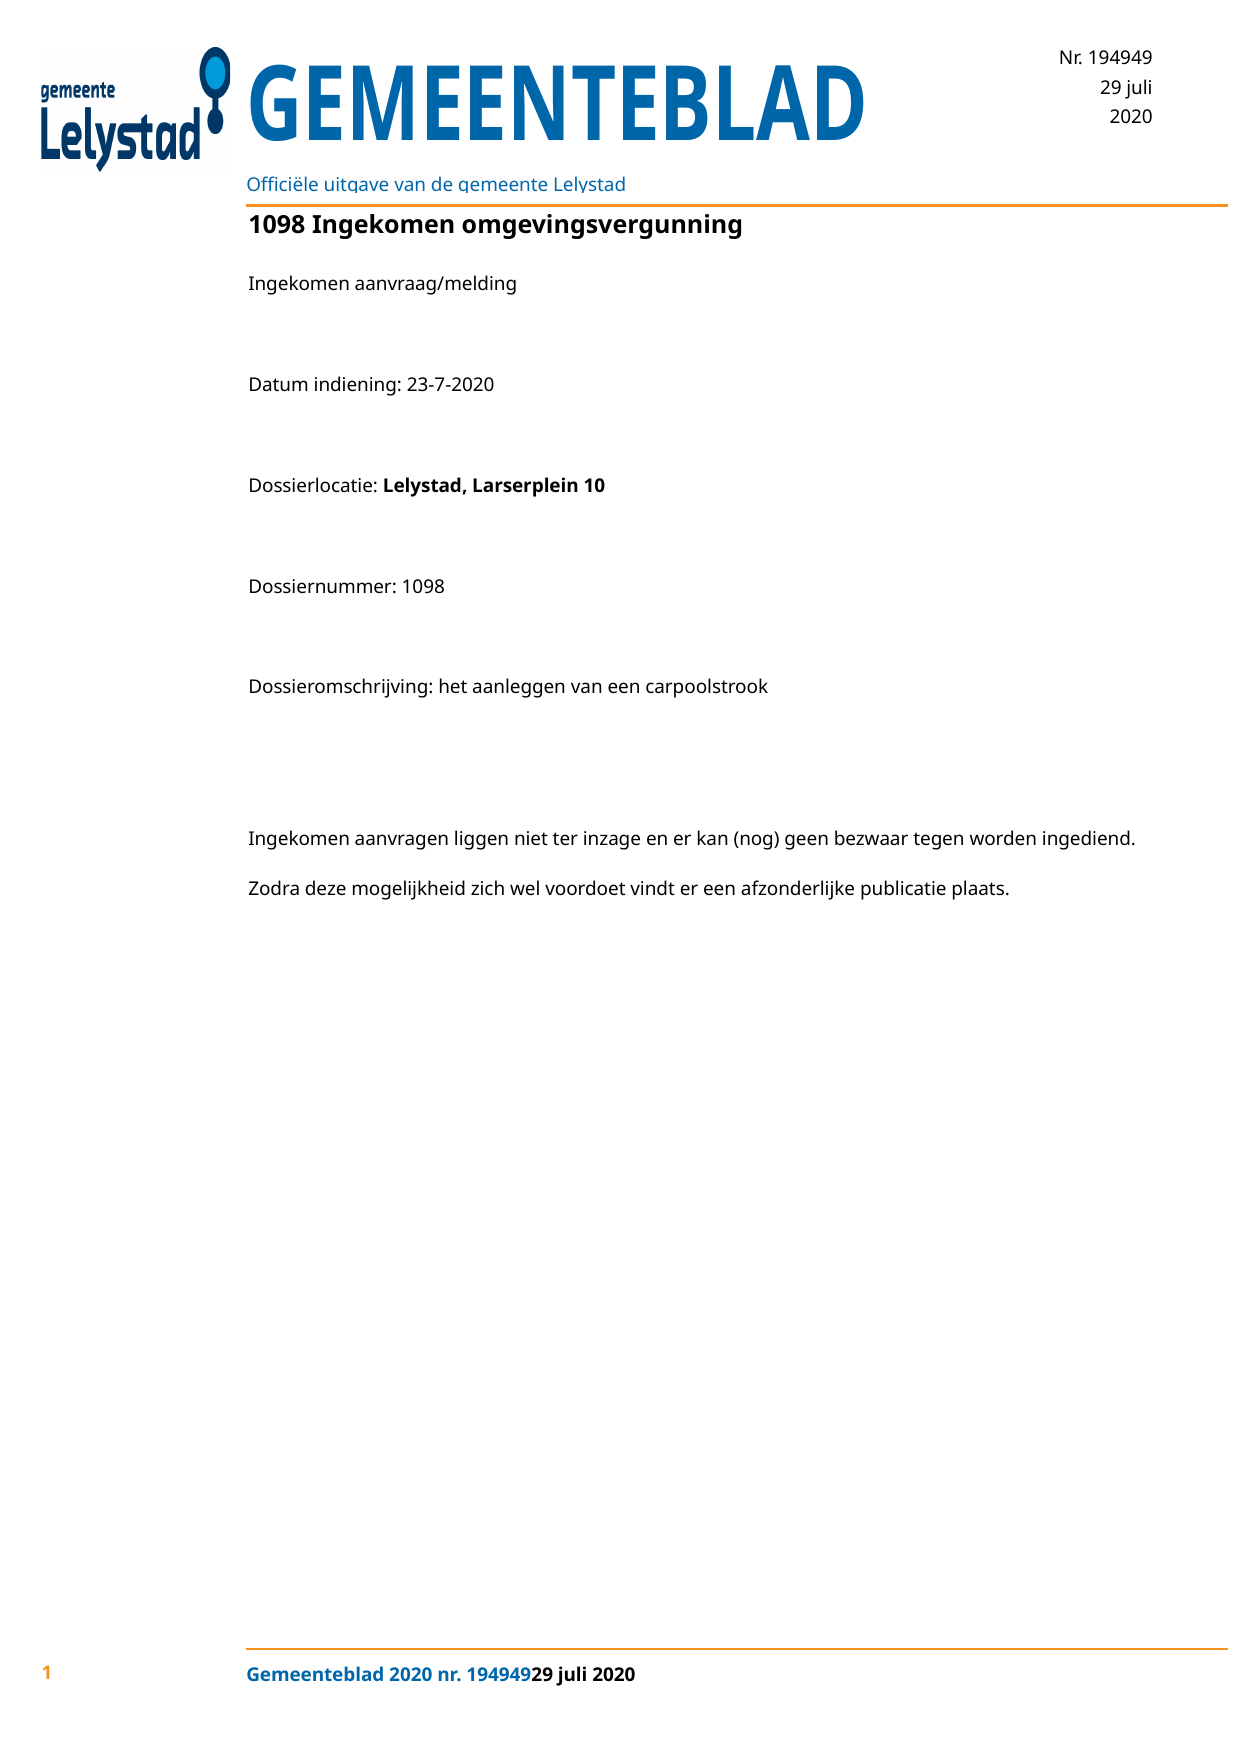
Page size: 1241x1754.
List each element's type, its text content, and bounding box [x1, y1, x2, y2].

text 1098 Ingekomen omgevingsvergunning [248, 207, 1152, 241]
text Datum indiening: 23-7-2020 [248, 371, 1152, 397]
text Dossierlocatie: Lelystad, Larserplein 10 [248, 472, 1152, 498]
text Ingekomen aanvragen liggen niet ter inzage en er kan (nog) geen bezwaar tegen worden ingediend. [248, 825, 1152, 851]
text Zodra deze mogelijkheid zich wel voordoet vindt er een afzonderlijke publicatie plaats. [248, 875, 1152, 901]
text Ingekomen aanvraag/melding [248, 270, 1152, 296]
text Dossieromschrijving: het aanleggen van een carpoolstrook [248, 674, 1152, 699]
text Dossiernummer: 1098 [248, 573, 1152, 598]
picture [41, 47, 231, 172]
